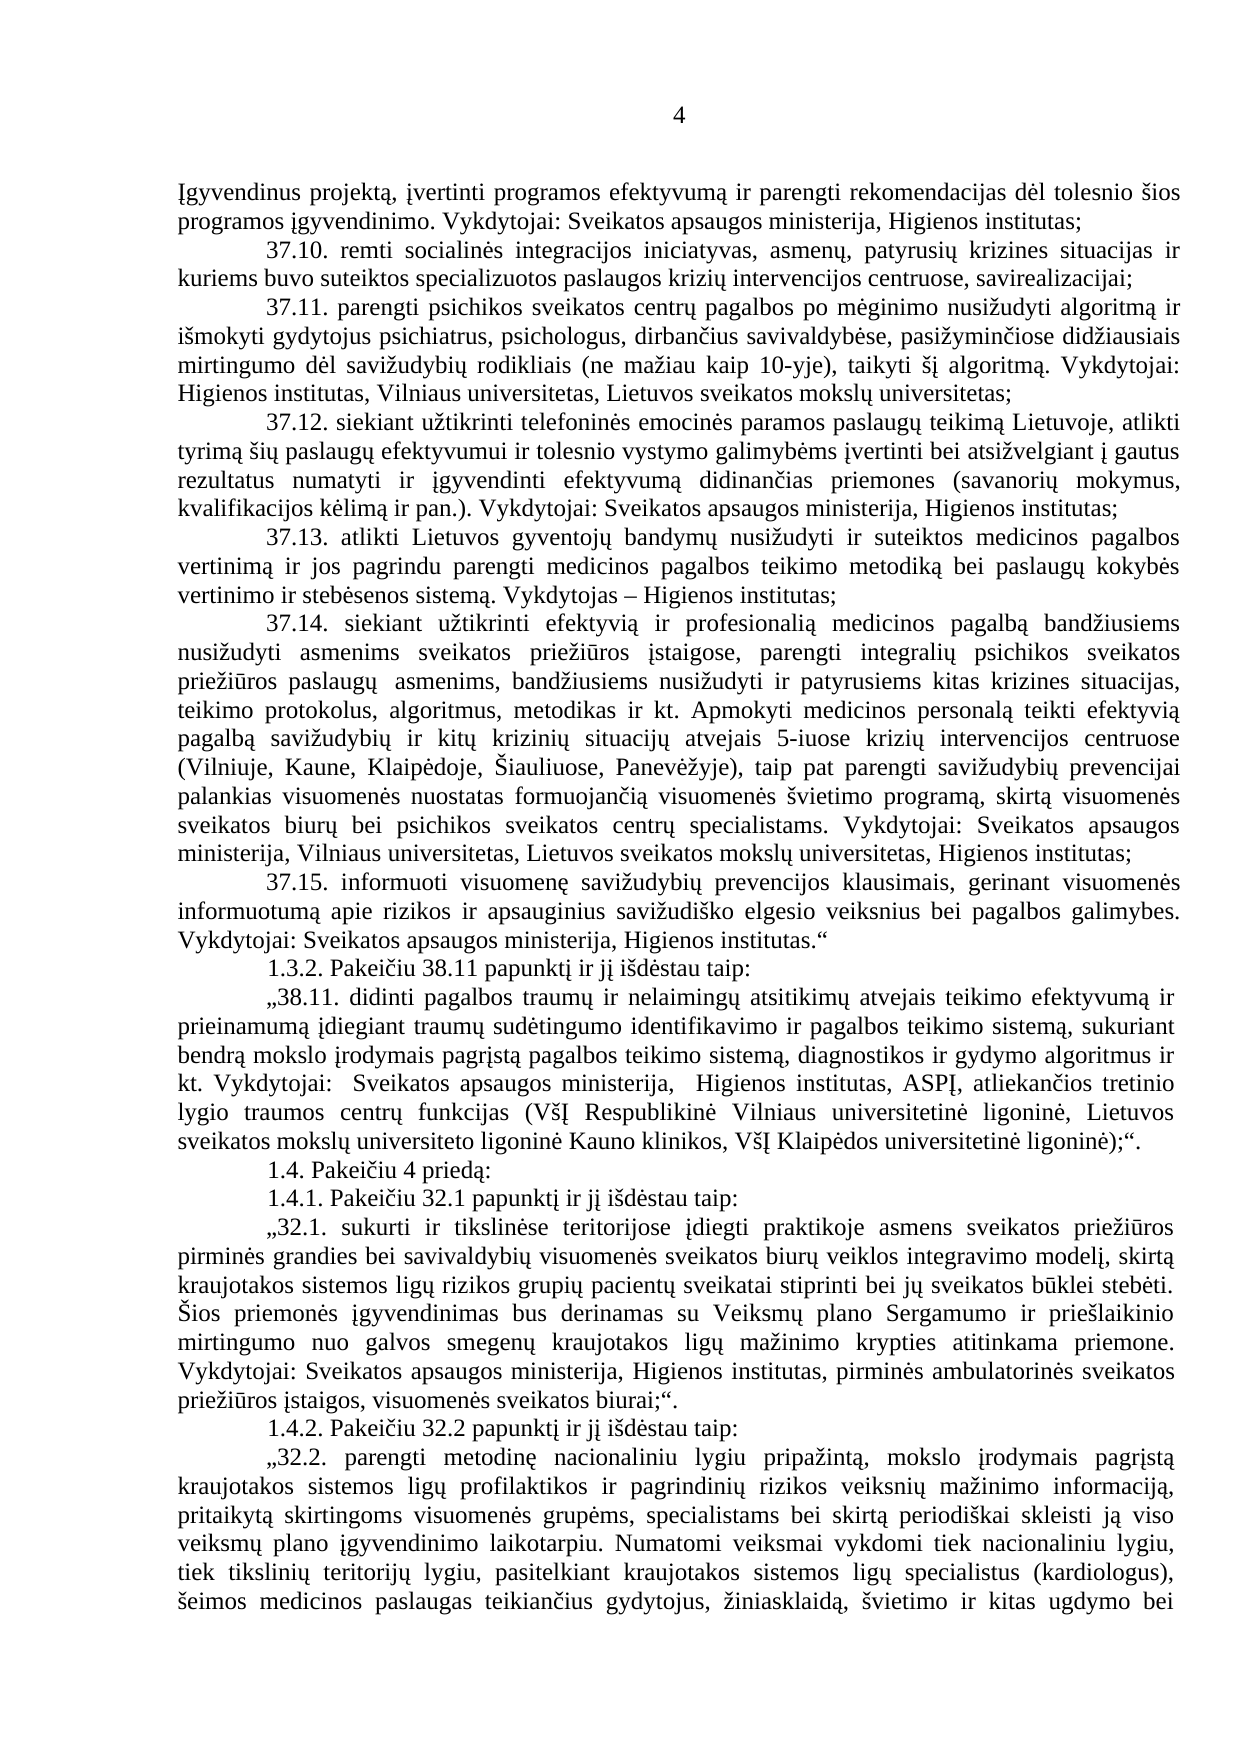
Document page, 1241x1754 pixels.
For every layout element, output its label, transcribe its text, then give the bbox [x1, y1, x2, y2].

text Įgyvendinus projektą, įvertinti programos efektyvumą ir parengti rekomendacijas dėl tolesnio šios programos įgyvendinimo. Vykdytojai: Sveikatos apsaugos ministerija, Higienos institutas; [177, 177, 1181, 235]
text 37.10. remti socialinės integracijos iniciatyvas, asmenų, patyrusių krizines situacijas ir kuriems buvo suteiktos specializuotos paslaugos krizių intervencijos centruose, savirealizacijai; [177, 235, 1181, 292]
text 37.13. atlikti Lietuvos gyventojų bandymų nusižudyti ir suteiktos medicinos pagalbos vertinimą ir jos pagrindu parengti medicinos pagalbos teikimo metodiką bei paslaugų kokybės vertinimo ir stebėsenos sistemą. Vykdytojas – Higienos institutas; [177, 522, 1181, 608]
text 37.15. informuoti visuomenę savižudybių prevencijos klausimais, gerinant visuomenės informuotumą apie rizikos ir apsauginius savižudiško elgesio veiksnius bei pagalbos galimybes. Vykdytojai: Sveikatos apsaugos ministerija, Higienos institutas.“ [177, 867, 1181, 953]
text „32.1. sukurti ir tikslinėse teritorijose įdiegti praktikoje asmens sveikatos priežiūros pirminės grandies bei savivaldybių visuomenės sveikatos biurų veiklos integravimo modelį, skirtą kraujotakos sistemos ligų rizikos grupių pacientų sveikatai stiprinti bei jų sveikatos būklei stebėti. Šios priemonės įgyvendinimas bus derinamas su Veiksmų plano Sergamumo ir priešlaikinio mirtingumo nuo galvos smegenų kraujotakos ligų mažinimo krypties atitinkama priemone. Vykdytojai: Sveikatos apsaugos ministerija, Higienos institutas, pirminės ambulatorinės sveikatos priežiūros įstaigos, visuomenės sveikatos biurai;“. [177, 1212, 1175, 1413]
text 37.12. siekiant užtikrinti telefoninės emocinės paramos paslaugų teikimą Lietuvoje, atlikti tyrimą šių paslaugų efektyvumui ir tolesnio vystymo galimybėms įvertinti bei atsižvelgiant į gautus rezultatus numatyti ir įgyvendinti efektyvumą didinančias priemones (savanorių mokymus, kvalifikacijos kėlimą ir pan.). Vykdytojai: Sveikatos apsaugos ministerija, Higienos institutas; [177, 407, 1181, 522]
text 1.3.2. Pakeičiu 38.11 papunktį ir jį išdėstau taip: [192, 953, 1181, 982]
text 37.11. parengti psichikos sveikatos centrų pagalbos po mėginimo nusižudyti algoritmą ir išmokyti gydytojus psichiatrus, psichologus, dirbančius savivaldybėse, pasižyminčiose didžiausiais mirtingumo dėl savižudybių rodikliais (ne mažiau kaip 10-yje), taikyti šį algoritmą. Vykdytojai: Higienos institutas, Vilniaus universitetas, Lietuvos sveikatos mokslų universitetas; [177, 292, 1181, 407]
text 1.4.2. Pakeičiu 32.2 papunktį ir jį išdėstau taip: [192, 1413, 1181, 1442]
text „32.2. parengti metodinę nacionaliniu lygiu pripažintą, mokslo įrodymais pagrįstą kraujotakos sistemos ligų profilaktikos ir pagrindinių rizikos veiksnių mažinimo informaciją, pritaikytą skirtingoms visuomenės grupėms, specialistams bei skirtą periodiškai skleisti ją viso veiksmų plano įgyvendinimo laikotarpiu. Numatomi veiksmai vykdomi tiek nacionaliniu lygiu, tiek tikslinių teritorijų lygiu, pasitelkiant kraujotakos sistemos ligų specialistus (kardiologus), šeimos medicinos paslaugas teikiančius gydytojus, žiniasklaidą, švietimo ir kitas ugdymo bei [177, 1442, 1175, 1615]
text 1.4. Pakeičiu 4 priedą: [192, 1155, 1181, 1183]
text „38.11. didinti pagalbos traumų ir nelaimingų atsitikimų atvejais teikimo efektyvumą ir prieinamumą įdiegiant traumų sudėtingumo identifikavimo ir pagalbos teikimo sistemą, sukuriant bendrą mokslo įrodymais pagrįstą pagalbos teikimo sistemą, diagnostikos ir gydymo algoritmus ir kt. Vykdytojai: Sveikatos apsaugos ministerija, Higienos institutas, ASPĮ, atliekančios tretinio lygio traumos centrų funkcijas (VšĮ Respublikinė Vilniaus universitetinė ligoninė, Lietuvos sveikatos mokslų universiteto ligoninė Kauno klinikos, VšĮ Klaipėdos universitetinė ligoninė);“. [177, 982, 1175, 1155]
text 37.14. siekiant užtikrinti efektyvią ir profesionalią medicinos pagalbą bandžiusiems nusižudyti asmenims sveikatos priežiūros įstaigose, parengti integralių psichikos sveikatos priežiūros paslaugų asmenims, bandžiusiems nusižudyti ir patyrusiems kitas krizines situacijas, teikimo protokolus, algoritmus, metodikas ir kt. Apmokyti medicinos personalą teikti efektyvią pagalbą savižudybių ir kitų krizinių situacijų atvejais 5-iuose krizių intervencijos centruose (Vilniuje, Kaune, Klaipėdoje, Šiauliuose, Panevėžyje), taip pat parengti savižudybių prevencijai palankias visuomenės nuostatas formuojančią visuomenės švietimo programą, skirtą visuomenės sveikatos biurų bei psichikos sveikatos centrų specialistams. Vykdytojai: Sveikatos apsaugos ministerija, Vilniaus universitetas, Lietuvos sveikatos mokslų universitetas, Higienos institutas; [177, 608, 1181, 867]
text 1.4.1. Pakeičiu 32.1 papunktį ir jį išdėstau taip: [192, 1183, 1181, 1212]
